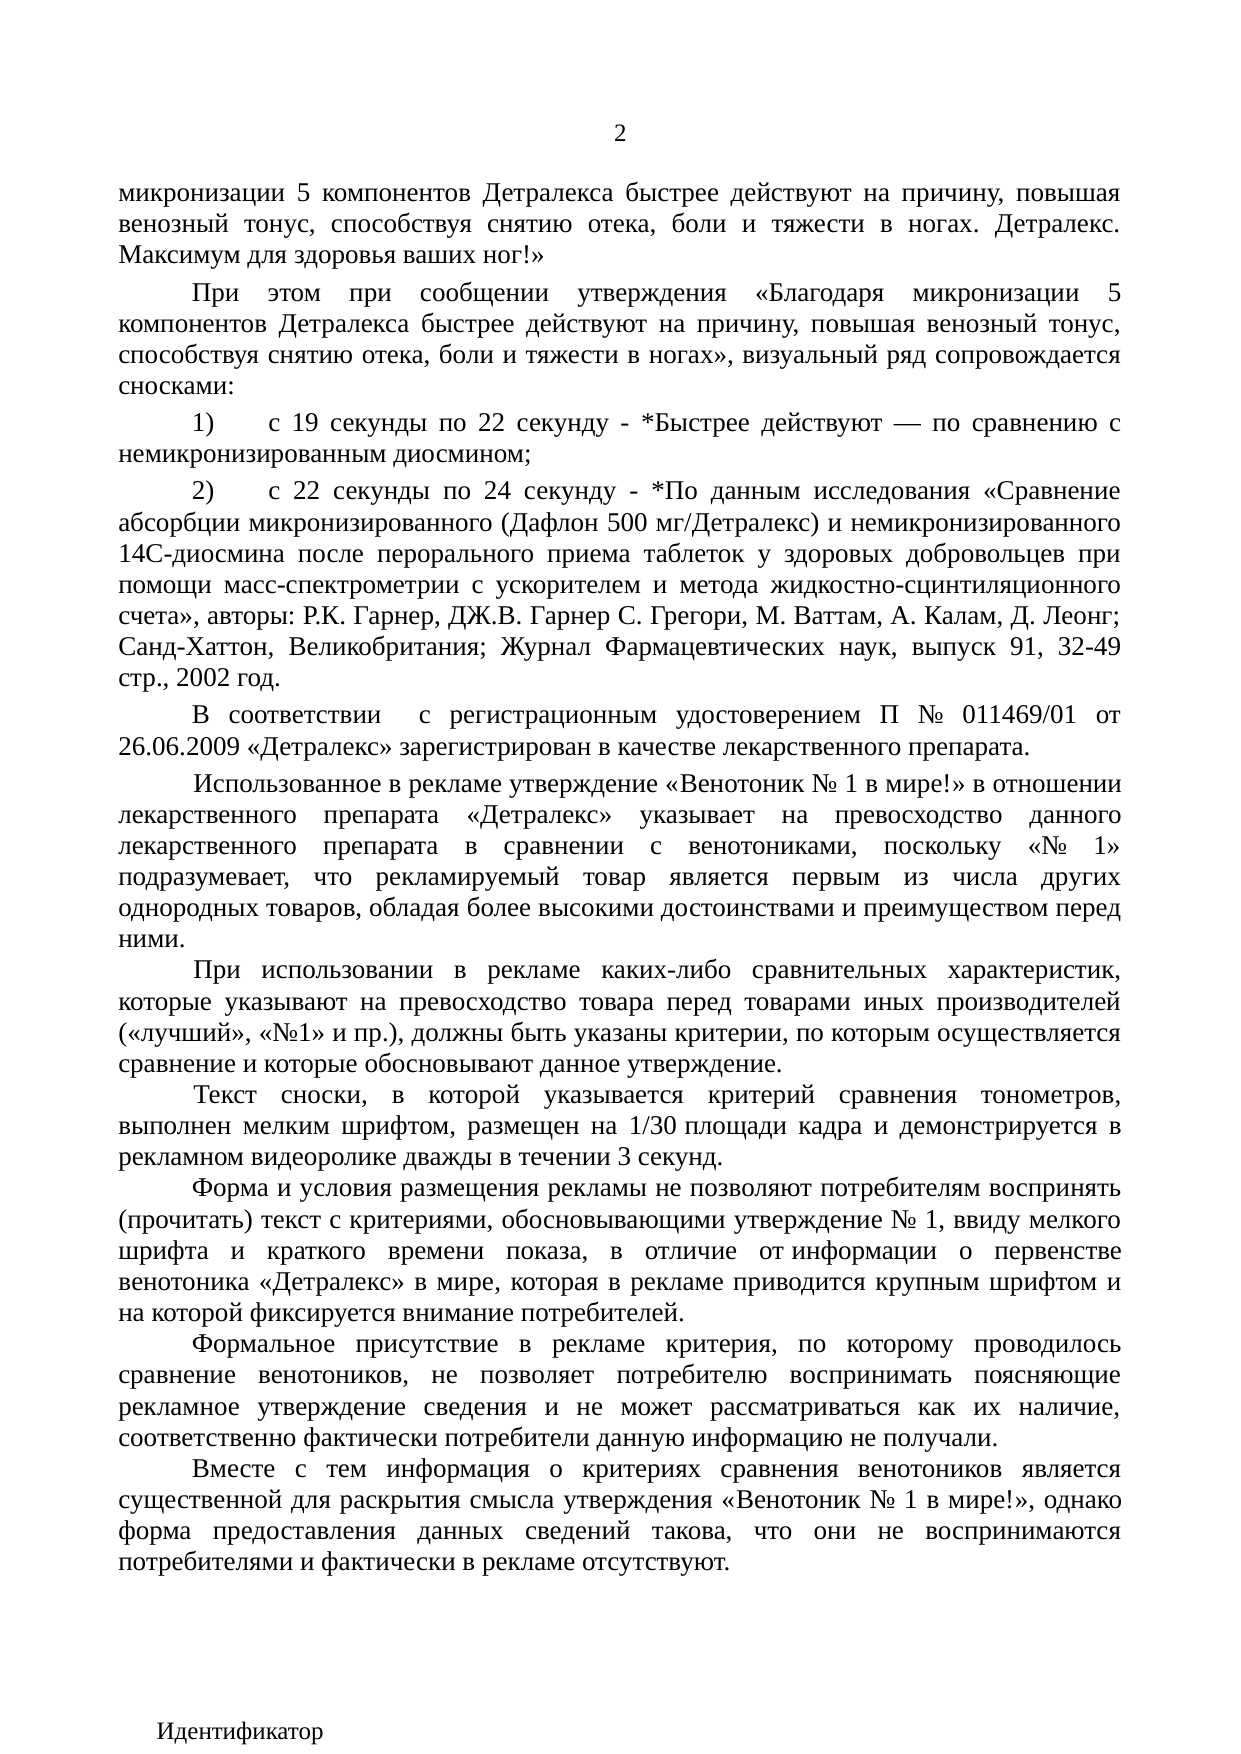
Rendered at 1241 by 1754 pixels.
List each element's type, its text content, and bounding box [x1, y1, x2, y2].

text Вместе с тем информация о критериях сравнения венотоников является существенной для раскрытия смысла утверждения «Венотоник № 1 в мире!», однако форма предоставления данных сведений такова, что они не воспринимаются потребителями и фактически в рекламе отсутствуют. [118, 1452, 1122, 1576]
text микронизации 5 компонентов Детралекса быстрее действуют на причину, повышая венозный тонус, способствуя снятию отека, боли и тяжести в ногах. Детралекс. Максимум для здоровья ваших ног!» [118, 176, 1122, 270]
text Использованное в рекламе утверждение «Венотоник № 1 в мире!» в отношении лекарственного препарата «Детралекс» указывает на превосходство данного лекарственного препарата в сравнении с венотониками, поскольку «№ 1» подразумевает, что рекламируемый товар является первым из числа других однородных товаров, обладая более высокими достоинствами и преимуществом перед ними. [118, 767, 1122, 953]
text При использовании в рекламе каких-либо сравнительных характеристик, которые указывают на превосходство товара перед товарами иных производителей («лучший», «№1» и пр.), должны быть указаны критерии, по которым осуществляется сравнение и которые обосновывают данное утверждение. [118, 953, 1122, 1078]
text При этом при сообщении утверждения «Благодаря микронизации 5 компонентов Детралекса быстрее действуют на причину, повышая венозный тонус, способствуя снятию отека, боли и тяжести в ногах», визуальный ряд сопровождается сносками: [118, 276, 1122, 400]
text Формальное присутствие в рекламе критерия, по которому проводилось сравнение венотоников, не позволяет потребителю воспринимать поясняющие рекламное утверждение сведения и не может рассматриваться как их наличие, соответственно фактически потребители данную информацию не получали. [118, 1327, 1122, 1452]
list с 19 секунды по 22 секунду - *Быстрее действуют — по сравнению с немикронизированным диосмином; [118, 406, 1122, 468]
text Текст сноски, в которой указывается критерий сравнения тонометров, выполнен мелким шрифтом, размещен на 1/30 площади кадра и демонстрируется в рекламном видеоролике дважды в течении 3 секунд. [118, 1078, 1122, 1172]
text В соответствии с регистрационным удостоверением П № 011469/01 от 26.06.2009 «Детралекс» зарегистрирован в качестве лекарственного препарата. [118, 698, 1122, 761]
list с 22 секунды по 24 секунду - *По данным исследования «Сравнение абсорбции микронизированного (Дафлон 500 мг/Детралекс) и немикронизированного 14С-диосмина после перорального приема таблеток у здоровых добровольцев при помощи масс-спектрометрии с ускорителем и метода жидкостно-сцинтиляционного счета», авторы: Р.К. Гарнер, ДЖ.В. Гарнер С. Грегори, М. Ваттам, А. Калам, Д. Леонг; Санд-Хаттон, Великобритания; Журнал Фармацевтических наук, выпуск 91, 32-49 стр., 2002 год. [118, 474, 1122, 692]
text Форма и условия размещения рекламы не позволяют потребителям воспринять (прочитать) текст с критериями, обосновывающими утверждение № 1, ввиду мелкого шрифта и краткого времени показа, в отличие от информации о первенстве венотоника «Детралекс» в мире, которая в рекламе приводится крупным шрифтом и на которой фиксируется внимание потребителей. [118, 1172, 1122, 1327]
